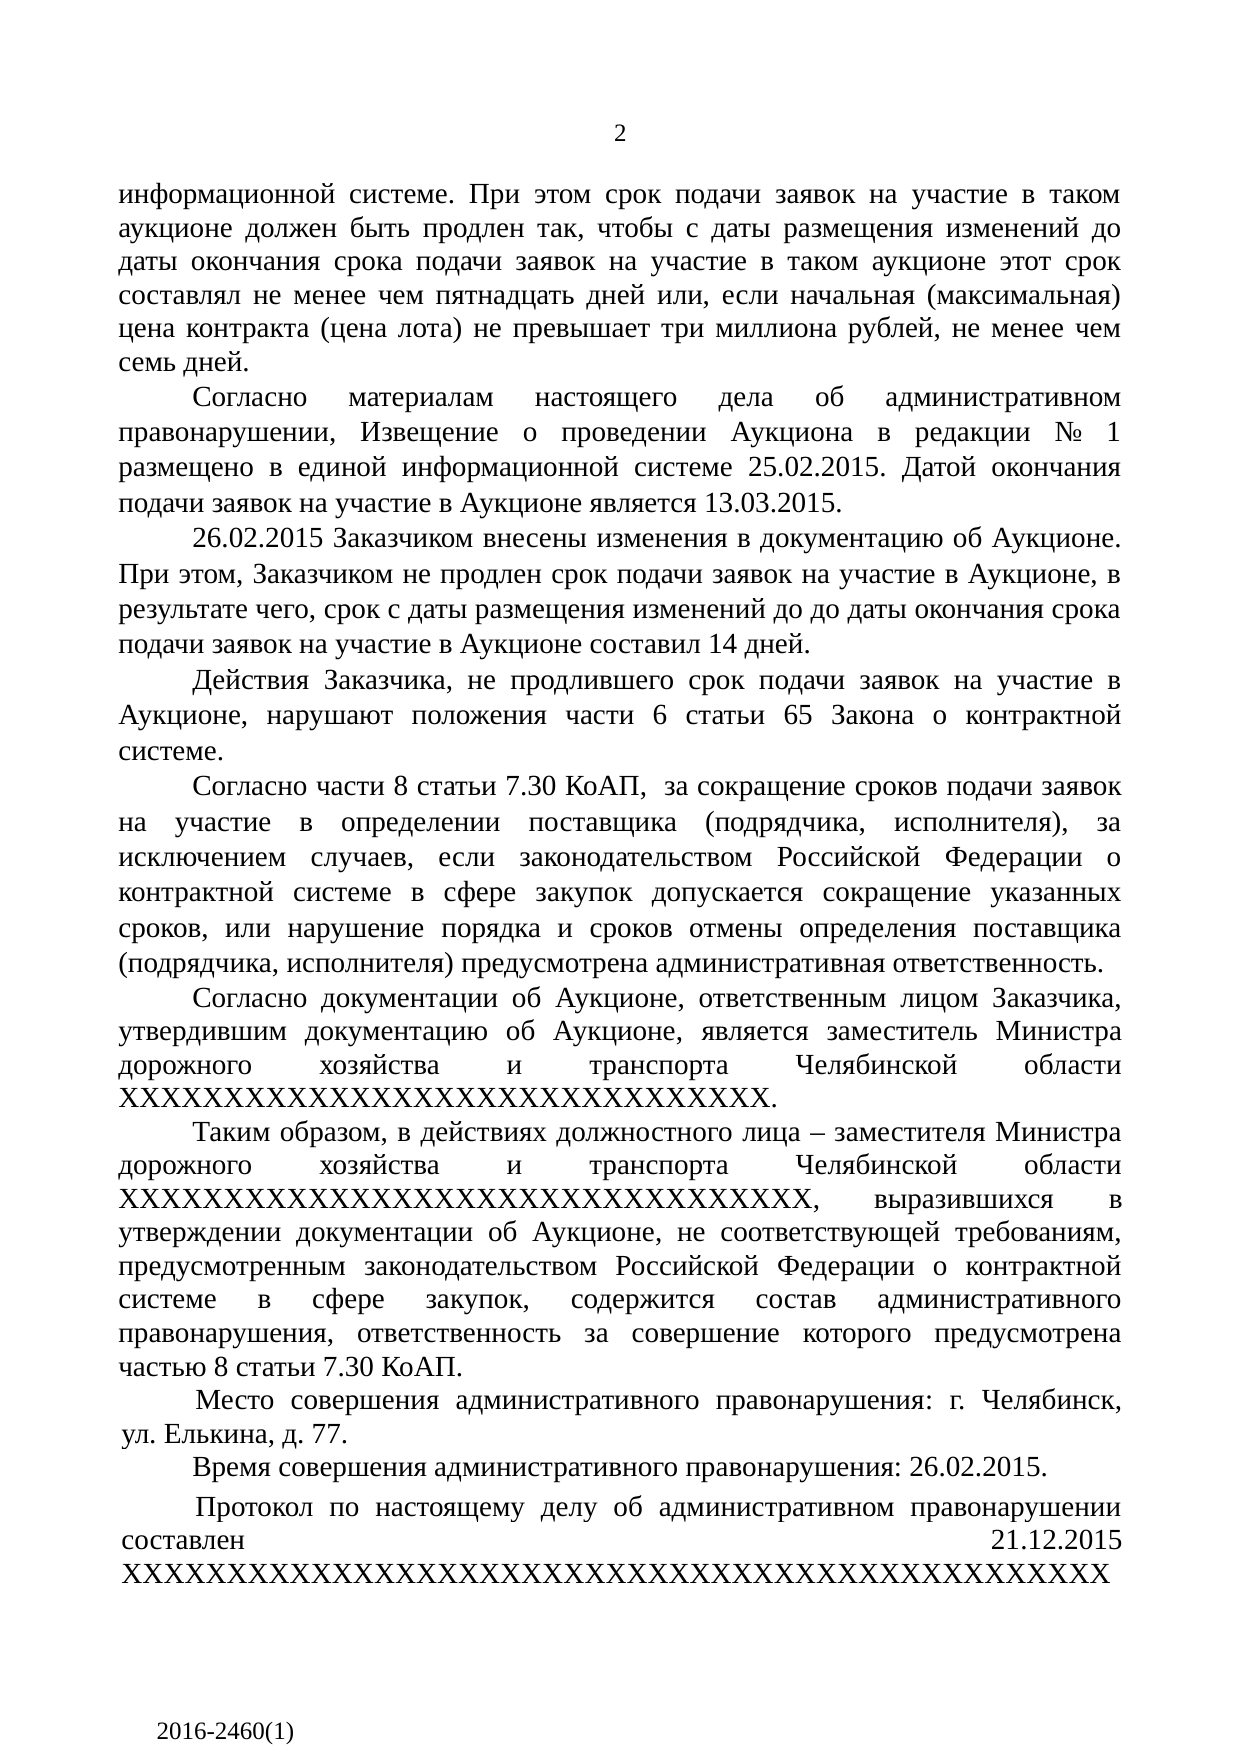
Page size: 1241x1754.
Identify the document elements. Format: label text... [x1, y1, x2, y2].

text Согласно материалам настоящего дела об административном правонарушении, Извещение о проведении Аукциона в редакции № 1 размещено в единой информационной системе 25.02.2015. Датой окончания подачи заявок на участие в Аукционе является 13.03.2015. [118, 378, 1122, 519]
text Протокол по настоящему делу об административном правонарушении составлен 21.12.2015 XXXXXXXXXXXXXXXXXXXXXXXXXXXXXXXXXXXXXXXXXXXXXXX [121, 1489, 1122, 1589]
text Действия Заказчика, не продлившего срок подачи заявок на участие в Аукционе, нарушают положения части 6 статьи 65 Закона о контрактной системе. [118, 661, 1122, 767]
text 26.02.2015 Заказчиком внесены изменения в документацию об Аукционе. При этом, Заказчиком не продлен срок подачи заявок на участие в Аукционе, в результате чего, срок с даты размещения изменений до до даты окончания срока подачи заявок на участие в Аукционе составил 14 дней. [118, 519, 1122, 661]
text Согласно части 8 статьи 7.30 КоАП, за сокращение сроков подачи заявок на участие в определении поставщика (подрядчика, исполнителя), за исключением случаев, если законодательством Российской Федерации о контрактной системе в сфере закупок допускается сокращение указанных сроков, или нарушение порядка и сроков отмены определения поставщика (подрядчика, исполнителя) предусмотрена административная ответственность. [118, 767, 1122, 980]
text Согласно документации об Аукционе, ответственным лицом Заказчика, утвердившим документацию об Аукционе, является заместитель Министра дорожного хозяйства и транспорта Челябинской области XXXXXXXXXXXXXXXXXXXXXXXXXXXXXXX. [118, 980, 1122, 1114]
text Таким образом, в действиях должностного лица – заместителя Министра дорожного хозяйства и транспорта Челябинской области XXXXXXXXXXXXXXXXXXXXXXXXXXXXXXXXX, выразившихся в утверждении документации об Аукционе, не соответствующей требованиям, предусмотренным законодательством Российской Федерации о контрактной системе в сфере закупок, содержится состав административного правонарушения, ответственность за совершение которого предусмотрена частью 8 статьи 7.30 КоАП. [118, 1114, 1122, 1382]
text Место совершения административного правонарушения: г. Челябинск, ул. Елькина, д. 77. [121, 1382, 1122, 1449]
text Время совершения административного правонарушения: 26.02.2015. [118, 1449, 1122, 1483]
text информационной системе. При этом срок подачи заявок на участие в таком аукционе должен быть продлен так, чтобы с даты размещения изменений до даты окончания срока подачи заявок на участие в таком аукционе этот срок составлял не менее чем пятнадцать дней или, если начальная (максимальная) цена контракта (цена лота) не превышает три миллиона рублей, не менее чем семь дней. [118, 176, 1122, 378]
